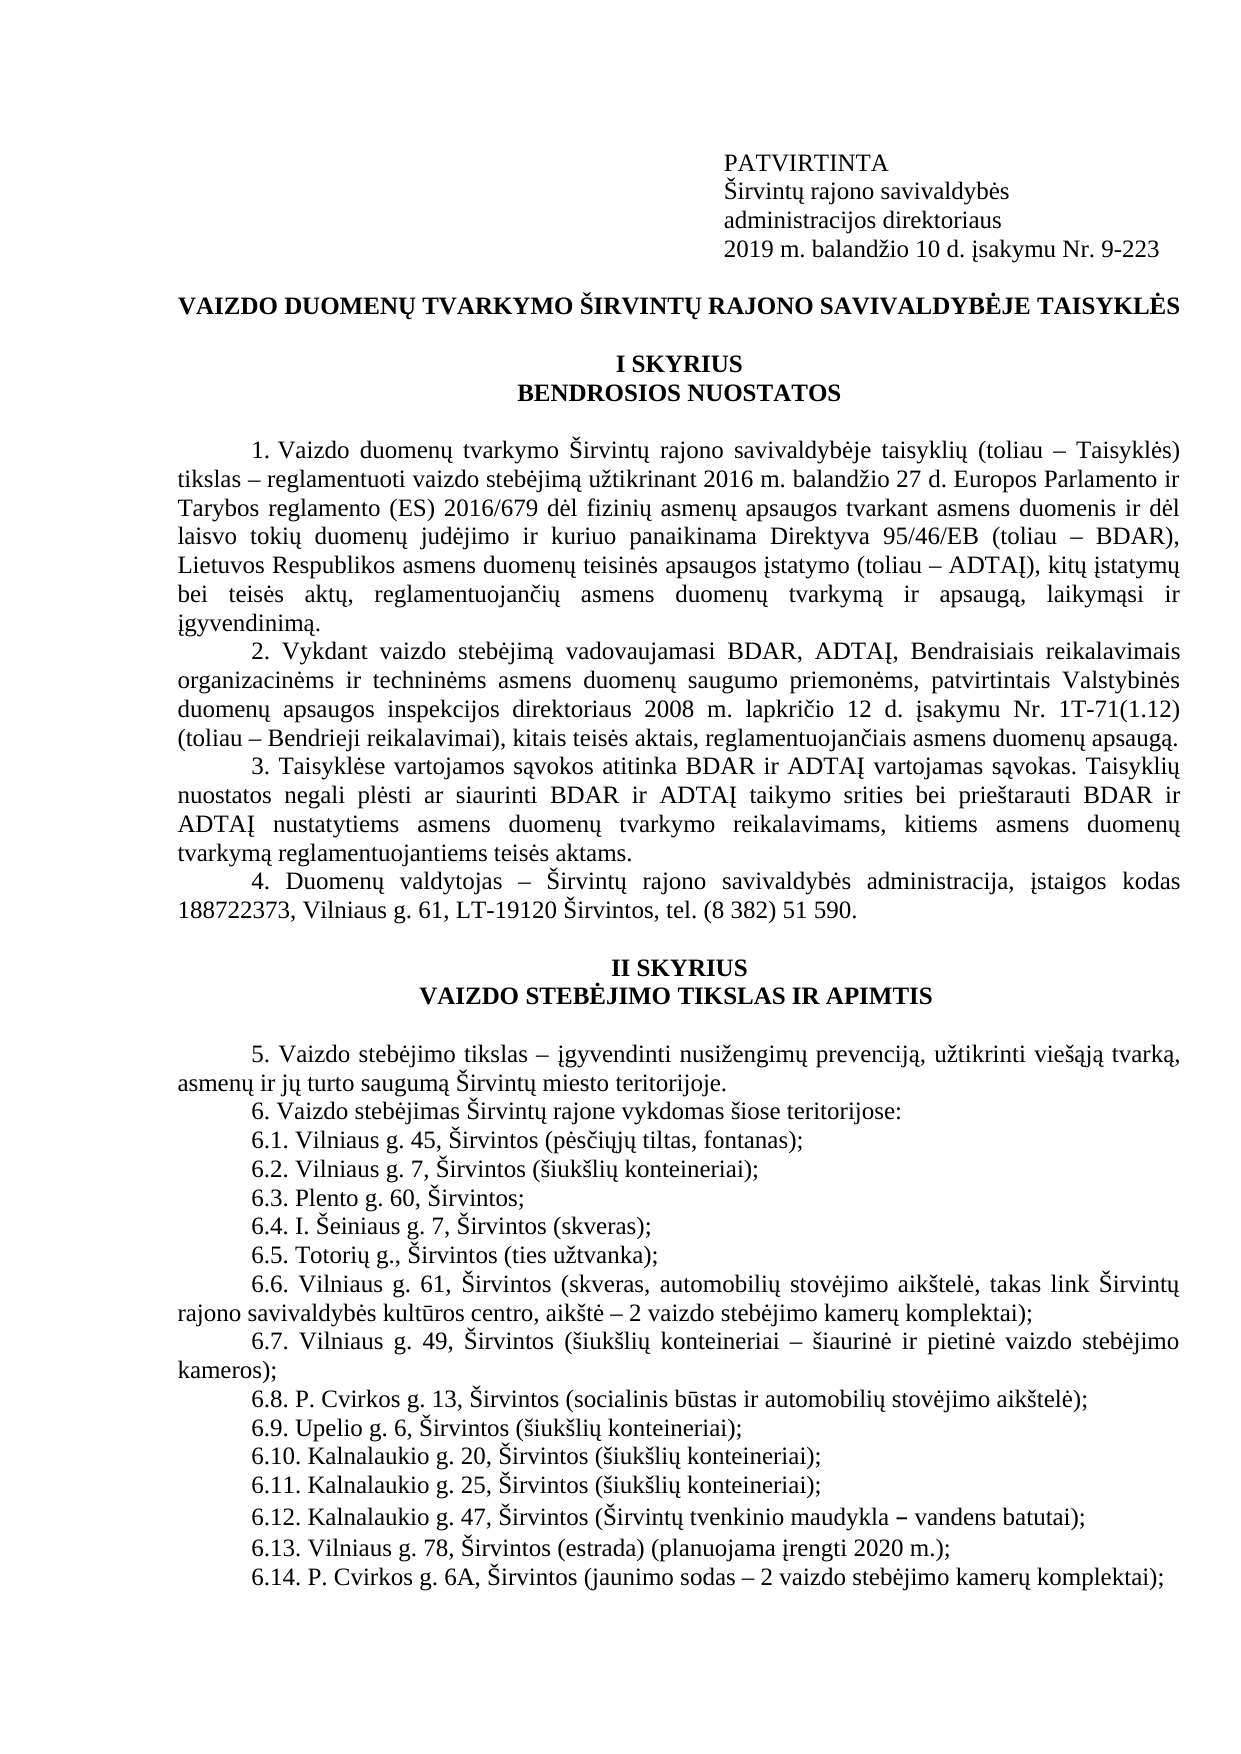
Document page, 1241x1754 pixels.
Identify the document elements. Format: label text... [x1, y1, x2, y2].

text VAIZDO DUOMENŲ TVARKYMO ŠIRVINTŲ RAJONO SAVIVALDYBĖJE TAISYKLĖS [177, 291, 1181, 320]
text 6.8. P. Cvirkos g. 13, Širvintos (socialinis būstas ir automobilių stovėjimo aikštelė); [177, 1384, 1181, 1413]
text 6. Vaizdo stebėjimas Širvintų rajone vykdomas šiose teritorijose: [177, 1096, 1181, 1125]
text 6.6. Vilniaus g. 61, Širvintos (skveras, automobilių stovėjimo aikštelė, takas link Širvintų rajono savivaldybės kultūros centro, aikštė – 2 vaizdo stebėjimo kamerų komplektai); [177, 1269, 1181, 1326]
text 6.1. Vilniaus g. 45, Širvintos (pėsčiųjų tiltas, fontanas); [177, 1125, 1181, 1154]
text 4. Duomenų valdytojas – Širvintų rajono savivaldybės administracija, įstaigos kodas 188722373, Vilniaus g. 61, LT-19120 Širvintos, tel. (8 382) 51 590. [177, 866, 1181, 924]
text 6.9. Upelio g. 6, Širvintos (šiukšlių konteineriai); [177, 1413, 1181, 1441]
text PATVIRTINTA [723, 148, 1181, 176]
text 6.14. P. Cvirkos g. 6A, Širvintos (jaunimo sodas – 2 vaizdo stebėjimo kamerų komplektai); [177, 1562, 1181, 1590]
text 2019 m. balandžio 10 d. įsakymu Nr. 9-223 [723, 234, 1181, 263]
text 6.7. Vilniaus g. 49, Širvintos (šiukšlių konteineriai – šiaurinė ir pietinė vaizdo stebėjimo kameros); [177, 1326, 1181, 1384]
text 6.2. Vilniaus g. 7, Širvintos (šiukšlių konteineriai); [177, 1154, 1181, 1183]
text 6.3. Plento g. 60, Širvintos; [177, 1183, 1181, 1211]
text 1. Vaizdo duomenų tvarkymo Širvintų rajono savivaldybėje taisyklių (toliau – Taisyklės) tikslas – reglamentuoti vaizdo stebėjimą užtikrinant 2016 m. balandžio 27 d. Europos Parlamento ir Tarybos reglamento (ES) 2016/679 dėl fizinių asmenų apsaugos tvarkant asmens duomenis ir dėl laisvo tokių duomenų judėjimo ir kuriuo panaikinama Direktyva 95/46/EB (toliau – BDAR), Lietuvos Respublikos asmens duomenų teisinės apsaugos įstatymo (toliau – ADTAĮ), kitų įstatymų bei teisės aktų, reglamentuojančių asmens duomenų tvarkymą ir apsaugą, laikymąsi ir įgyvendinimą. [177, 435, 1181, 636]
text 3. Taisyklėse vartojamos sąvokos atitinka BDAR ir ADTAĮ vartojamas sąvokas. Taisyklių nuostatos negali plėsti ar siaurinti BDAR ir ADTAĮ taikymo srities bei prieštarauti BDAR ir ADTAĮ nustatytiems asmens duomenų tvarkymo reikalavimams, kitiems asmens duomenų tvarkymą reglamentuojantiems teisės aktams. [177, 751, 1181, 866]
text 6.10. Kalnalaukio g. 20, Širvintos (šiukšlių konteineriai); [177, 1441, 1181, 1470]
text 6.4. I. Šeiniaus g. 7, Širvintos (skveras); [177, 1211, 1181, 1240]
text 6.5. Totorių g., Širvintos (ties užtvanka); [177, 1240, 1181, 1269]
text 5. Vaizdo stebėjimo tikslas – įgyvendinti nusižengimų prevenciją, užtikrinti viešąją tvarką, asmenų ir jų turto saugumą Širvintų miesto teritorijoje. [177, 1039, 1181, 1096]
text Bendrosios nuostatos [177, 378, 1181, 406]
text I SKYRIUS [177, 349, 1181, 378]
text II SKYRIUS [177, 953, 1181, 981]
text 6.13. Vilniaus g. 78, Širvintos (estrada) (planuojama įrengti 2020 m.); [177, 1533, 1181, 1562]
text administracijos direktoriaus [723, 205, 1181, 234]
text 6.11. Kalnalaukio g. 25, Širvintos (šiukšlių konteineriai); [177, 1470, 1181, 1499]
text VAIZDO STEBĖJIMO TIKSLAS IR APIMTIS [177, 981, 1181, 1010]
text 2. Vykdant vaizdo stebėjimą vadovaujamasi BDAR, ADTAĮ, Bendraisiais reikalavimais organizacinėms ir techninėms asmens duomenų saugumo priemonėms, patvirtintais Valstybinės duomenų apsaugos inspekcijos direktoriaus 2008 m. lapkričio 12 d. įsakymu Nr. 1T-71(1.12) (toliau – Bendrieji reikalavimai), kitais teisės aktais, reglamentuojančiais asmens duomenų apsaugą. [177, 636, 1181, 751]
text 6.12. Kalnalaukio g. 47, Širvintos (Širvintų tvenkinio maudykla – vandens batutai); [177, 1499, 1181, 1533]
text Širvintų rajono savivaldybės [723, 176, 1181, 205]
